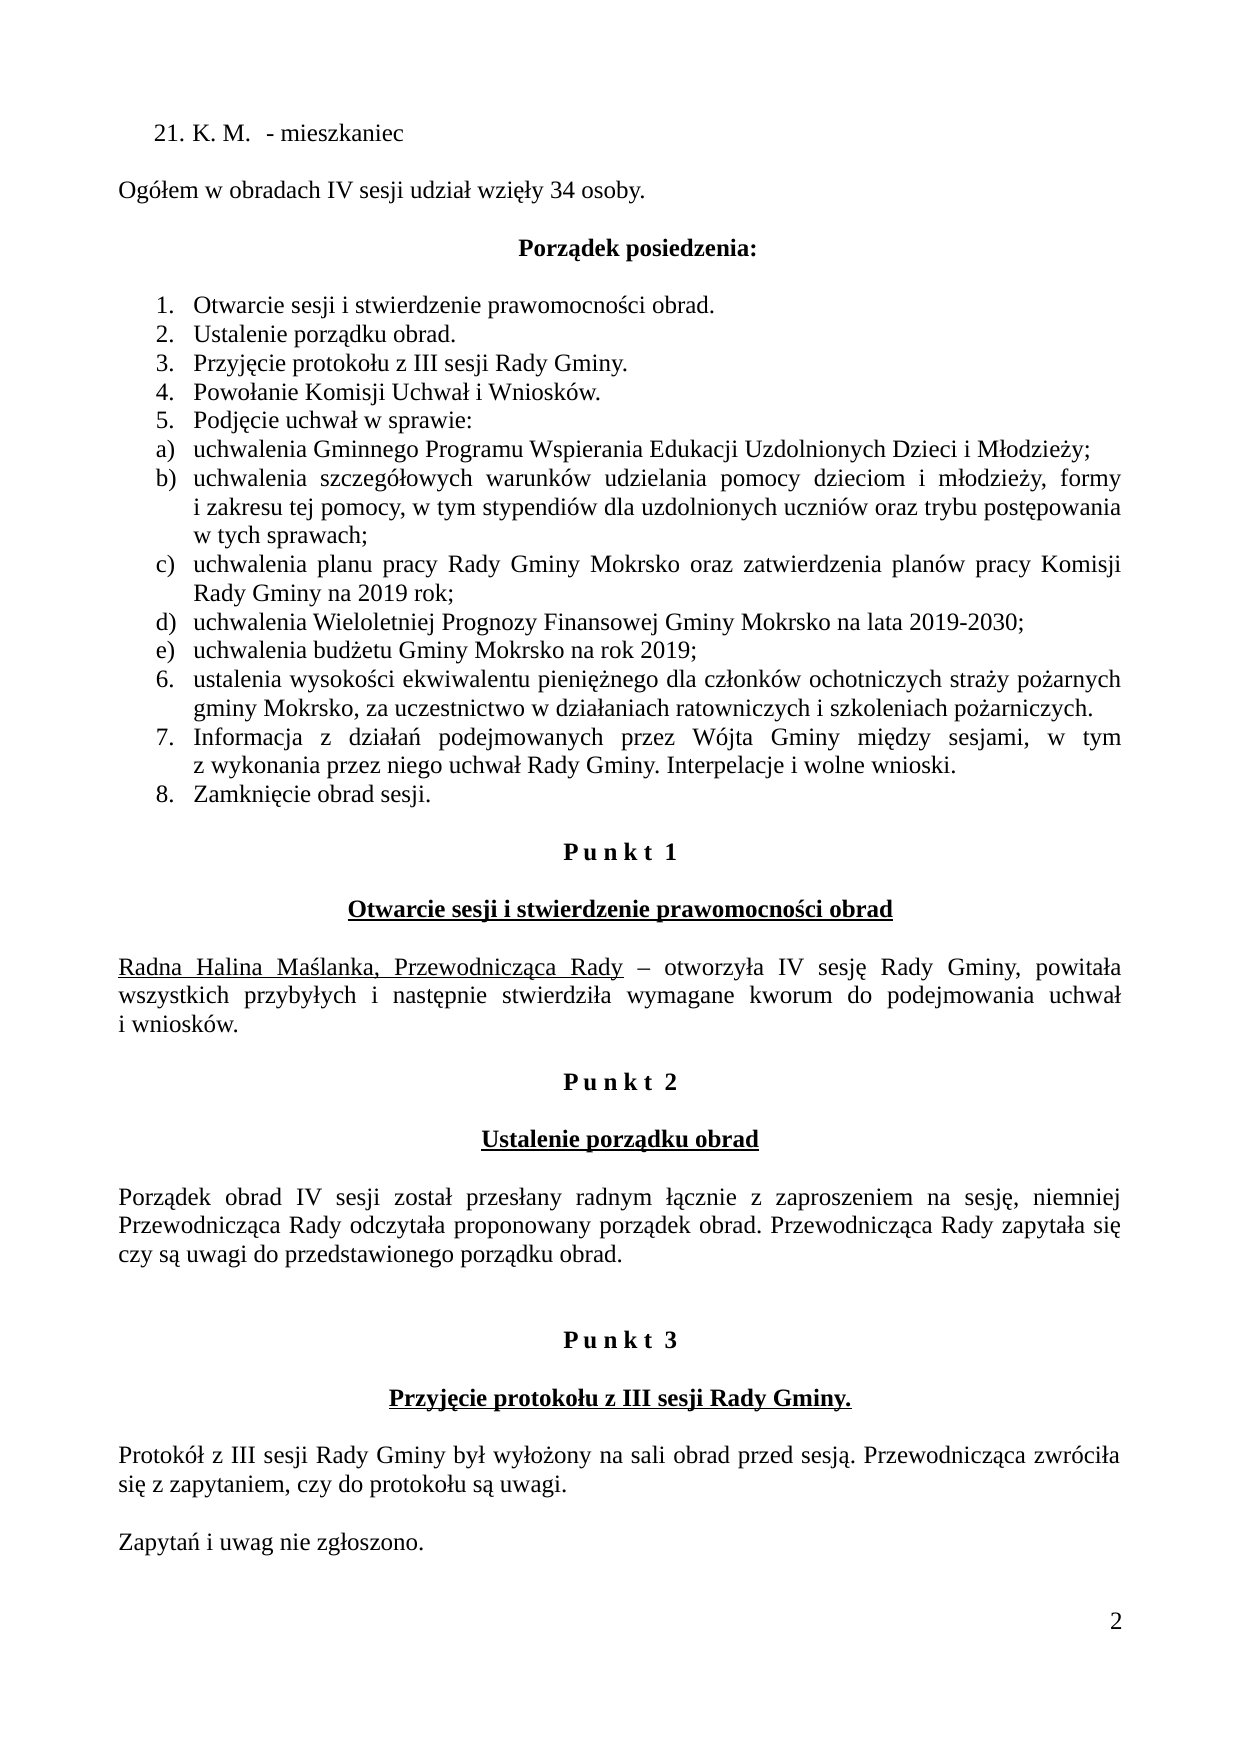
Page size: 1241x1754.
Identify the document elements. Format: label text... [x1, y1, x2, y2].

text P u n k t 3 [118, 1326, 1122, 1354]
list uchwalenia planu pracy Rady Gminy Mokrsko oraz zatwierdzenia planów pracy Komisji Rady Gminy na 2019 rok; [156, 549, 1122, 607]
list uchwalenia budżetu Gminy Mokrsko na rok 2019; [156, 636, 1122, 664]
list Przyjęcie protokołu z III sesji Rady Gminy. [156, 348, 1122, 377]
list uchwalenia Gminnego Programu Wspierania Edukacji Uzdolnionych Dzieci i Młodzieży; [156, 434, 1122, 463]
text Otwarcie sesji i stwierdzenie prawomocności obrad [118, 894, 1122, 923]
list Ustalenie porządku obrad. [156, 319, 1122, 348]
list Informacja z działań podejmowanych przez Wójta Gminy między sesjami, w tym z wykonania przez niego uchwał Rady Gminy. Interpelacje i wolne wnioski. [156, 722, 1122, 779]
text Ogółem w obradach IV sesji udział wzięły 34 osoby. [118, 176, 1122, 204]
text Ustalenie porządku obrad [118, 1124, 1122, 1153]
text Protokół z III sesji Rady Gminy był wyłożony na sali obrad przed sesją. Przewodnicząca zwróciła się z zapytaniem, czy do protokołu są uwagi. [118, 1441, 1122, 1498]
list Powołanie Komisji Uchwał i Wniosków. [156, 377, 1122, 406]
text Porządek obrad IV sesji został przesłany radnym łącznie z zaproszeniem na sesję, niemniej Przewodnicząca Rady odczytała proponowany porządek obrad. Przewodnicząca Rady zapytała się czy są uwagi do przedstawionego porządku obrad. [118, 1182, 1122, 1268]
list uchwalenia szczegółowych warunków udzielania pomocy dzieciom i młodzieży, formy i zakresu tej pomocy, w tym stypendiów dla uzdolnionych uczniów oraz trybu postępowania w tych sprawach; [156, 463, 1122, 549]
list K. M. - mieszkaniec [118, 118, 1122, 147]
text P u n k t 2 [118, 1067, 1122, 1096]
text P u n k t 1 [118, 837, 1122, 866]
list ustalenia wysokości ekwiwalentu pieniężnego dla członków ochotniczych straży pożarnych gminy Mokrsko, za uczestnictwo w działaniach ratowniczych i szkoleniach pożarniczych. [156, 664, 1122, 722]
list Zamknięcie obrad sesji. [156, 779, 1122, 808]
list uchwalenia Wieloletniej Prognozy Finansowej Gminy Mokrsko na lata 2019-2030; [156, 607, 1122, 636]
list Podjęcie uchwał w sprawie: [156, 406, 1122, 434]
list Otwarcie sesji i stwierdzenie prawomocności obrad. [156, 291, 1122, 319]
text Zapytań i uwag nie zgłoszono. [118, 1527, 1122, 1556]
text Porządek posiedzenia: [118, 233, 1122, 262]
text Przyjęcie protokołu z III sesji Rady Gminy. [118, 1383, 1122, 1412]
text Radna Halina Maślanka, Przewodnicząca Rady – otworzyła IV sesję Rady Gminy, powitała wszystkich przybyłych i następnie stwierdziła wymagane kworum do podejmowania uchwał i wniosków. [118, 952, 1122, 1038]
